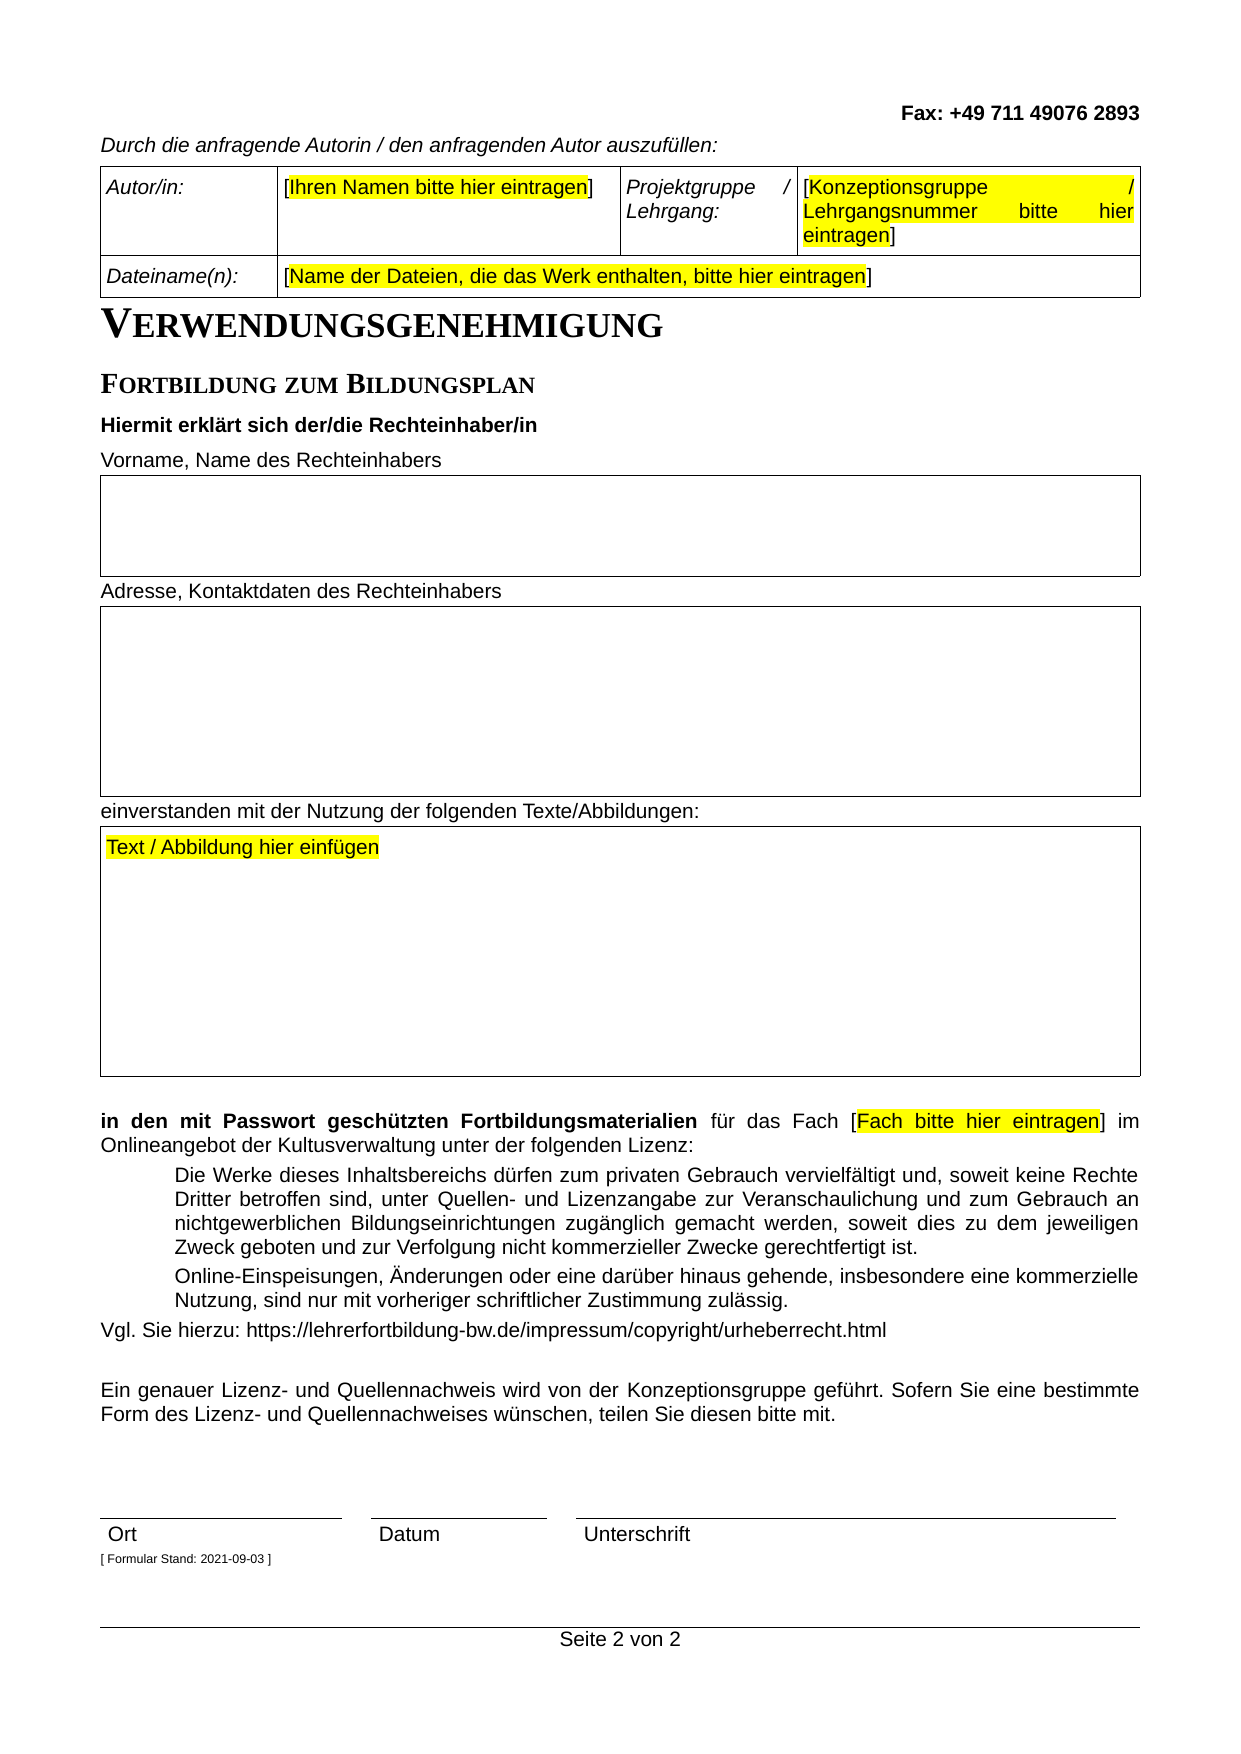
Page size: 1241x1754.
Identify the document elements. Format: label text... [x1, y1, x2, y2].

table_header [Ihren Namen bitte hier eintragen] [278, 167, 620, 255]
table_header Text / Abbildung hier einfügen [101, 827, 1140, 1076]
text Ein genauer Lizenz- und Quellennachweis wird von der Konzeptionsgruppe geführt. Sofern Sie eine bestimmte Form des Lizenz- und Quellennachweises wünschen, teilen Sie diesen bitte mit. [100, 1378, 1140, 1426]
table_header [547, 1518, 576, 1549]
table_cell [Name der Dateien, die das Werk enthalten, bitte hier eintragen] [278, 256, 1140, 297]
text [ Formular Stand: 2021-09-03 ] [100, 1552, 1140, 1566]
text Vgl. Sie hierzu: https://lehrerfortbildung-bw.de/impressum/copyright/urheberrecht.html [100, 1318, 1140, 1342]
table_header Ort [100, 1519, 342, 1549]
table_header [101, 476, 1140, 576]
text Adresse, Kontaktdaten des Rechteinhabers [100, 579, 1140, 603]
table_header Datum [371, 1519, 547, 1549]
table_header Autor/in: [101, 167, 277, 255]
text Durch die anfragende Autorin / den anfragenden Autor auszufüllen: [100, 133, 1140, 157]
text Fax: +49 711 49076 2893 [100, 100, 1140, 124]
table_header Projektgruppe / Lehrgang: [621, 167, 797, 255]
table_cell Dateiname(n): [101, 256, 277, 297]
subtitle Verwendungsgenehmigung [100, 298, 1140, 347]
table_header [342, 1518, 371, 1549]
text Die Werke dieses Inhaltsbereichs dürfen zum privaten Gebrauch vervielfältigt und, soweit keine Rechte Dritter betroffen sind, unter Quellen- und Lizenzangabe zur Veranschaulichung und zum Gebrauch an nichtgewerblichen Bildungseinrichtungen zugänglich gemacht werden, soweit dies zu dem jeweiligen Zweck geboten und zur Verfolgung nicht kommerzieller Zwecke gerechtfertigt ist. [174, 1163, 1140, 1258]
text Hiermit erklärt sich der/die Rechteinhaber/in [100, 413, 1140, 437]
table_header Unterschrift [576, 1519, 1116, 1549]
table_header [101, 607, 1140, 796]
text in den mit Passwort geschützten Fortbildungsmaterialien für das Fach [Fach bitte hier eintragen] im Onlineangebot der Kultusverwaltung unter der folgenden Lizenz: [100, 1109, 1140, 1157]
table_header [Konzeptionsgruppe / Lehrgangsnummer bitte hier eintragen] [798, 167, 1140, 255]
text Online-Einspeisungen, Änderungen oder eine darüber hinaus gehende, insbesondere eine kommerzielle Nutzung, sind nur mit vorheriger schriftlicher Zustimmung zulässig. [174, 1264, 1140, 1312]
subtitle Fortbildung zum Bildungsplan [100, 366, 1140, 399]
text Vorname, Name des Rechteinhabers [100, 448, 1140, 472]
text einverstanden mit der Nutzung der folgenden Texte/Abbildungen: [100, 799, 1140, 823]
